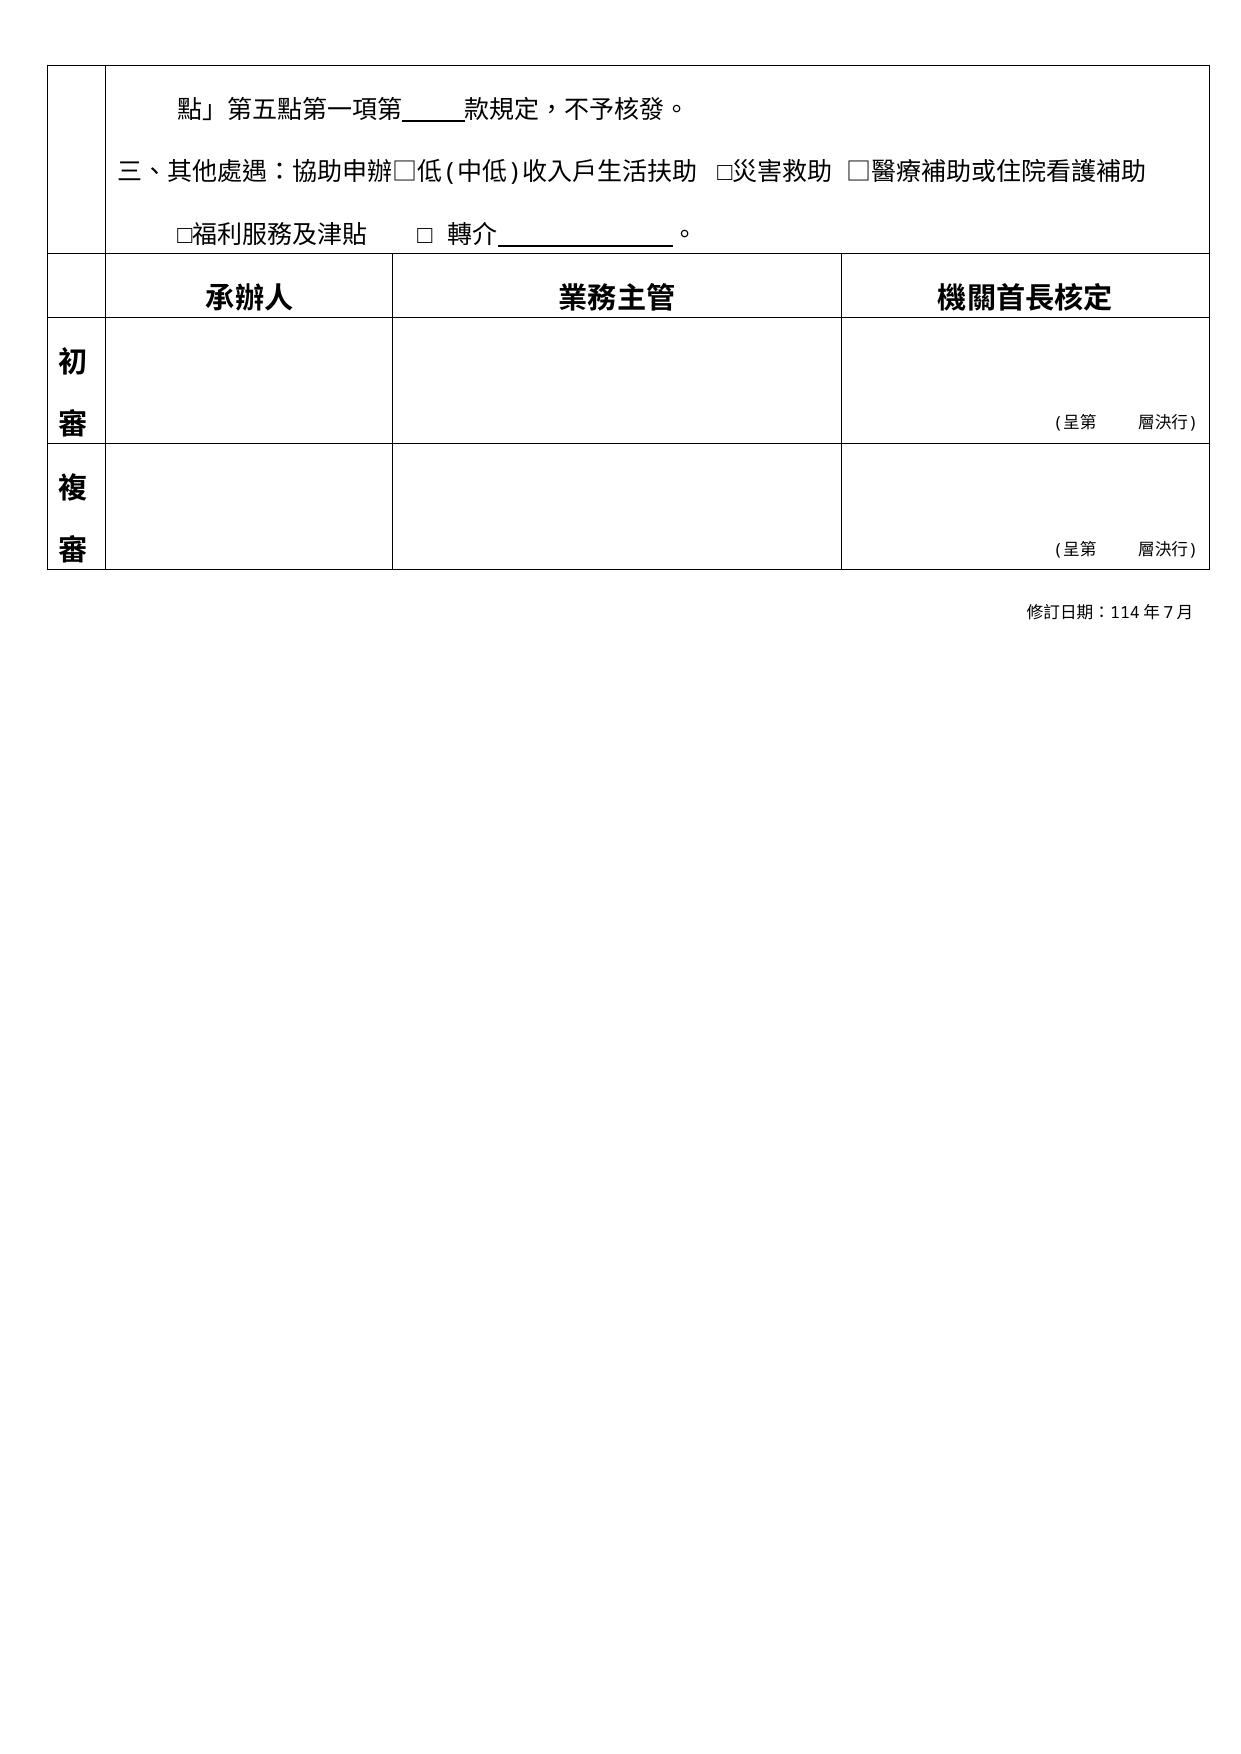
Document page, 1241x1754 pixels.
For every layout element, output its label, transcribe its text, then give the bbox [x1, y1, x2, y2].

table_cell (呈第 層決行) [842, 444, 1209, 569]
table_cell (呈第 層決行) [842, 318, 1209, 443]
table_cell 初審 [48, 318, 105, 443]
table_cell [48, 66, 105, 253]
table_cell [48, 254, 105, 317]
table_cell 承辦人 [106, 254, 392, 317]
table_cell 業務主管 [393, 254, 841, 317]
text 修訂日期：114年7月 [47, 570, 1193, 632]
table_cell 複審 [48, 444, 105, 569]
table_cell [393, 444, 841, 569]
table_cell [106, 318, 392, 443]
table_cell [393, 318, 841, 443]
table_cell 機關首長核定 [842, 254, 1209, 317]
table_cell 點」第五點第一項第 款規定，不予核發。 三、其他處遇：協助申辦□低(中低)收入戶生活扶助 □災害救助 □醫療補助或住院看護補助 □福利服務及津貼 □ 轉介 。 [106, 66, 1209, 253]
table_cell [106, 444, 392, 569]
